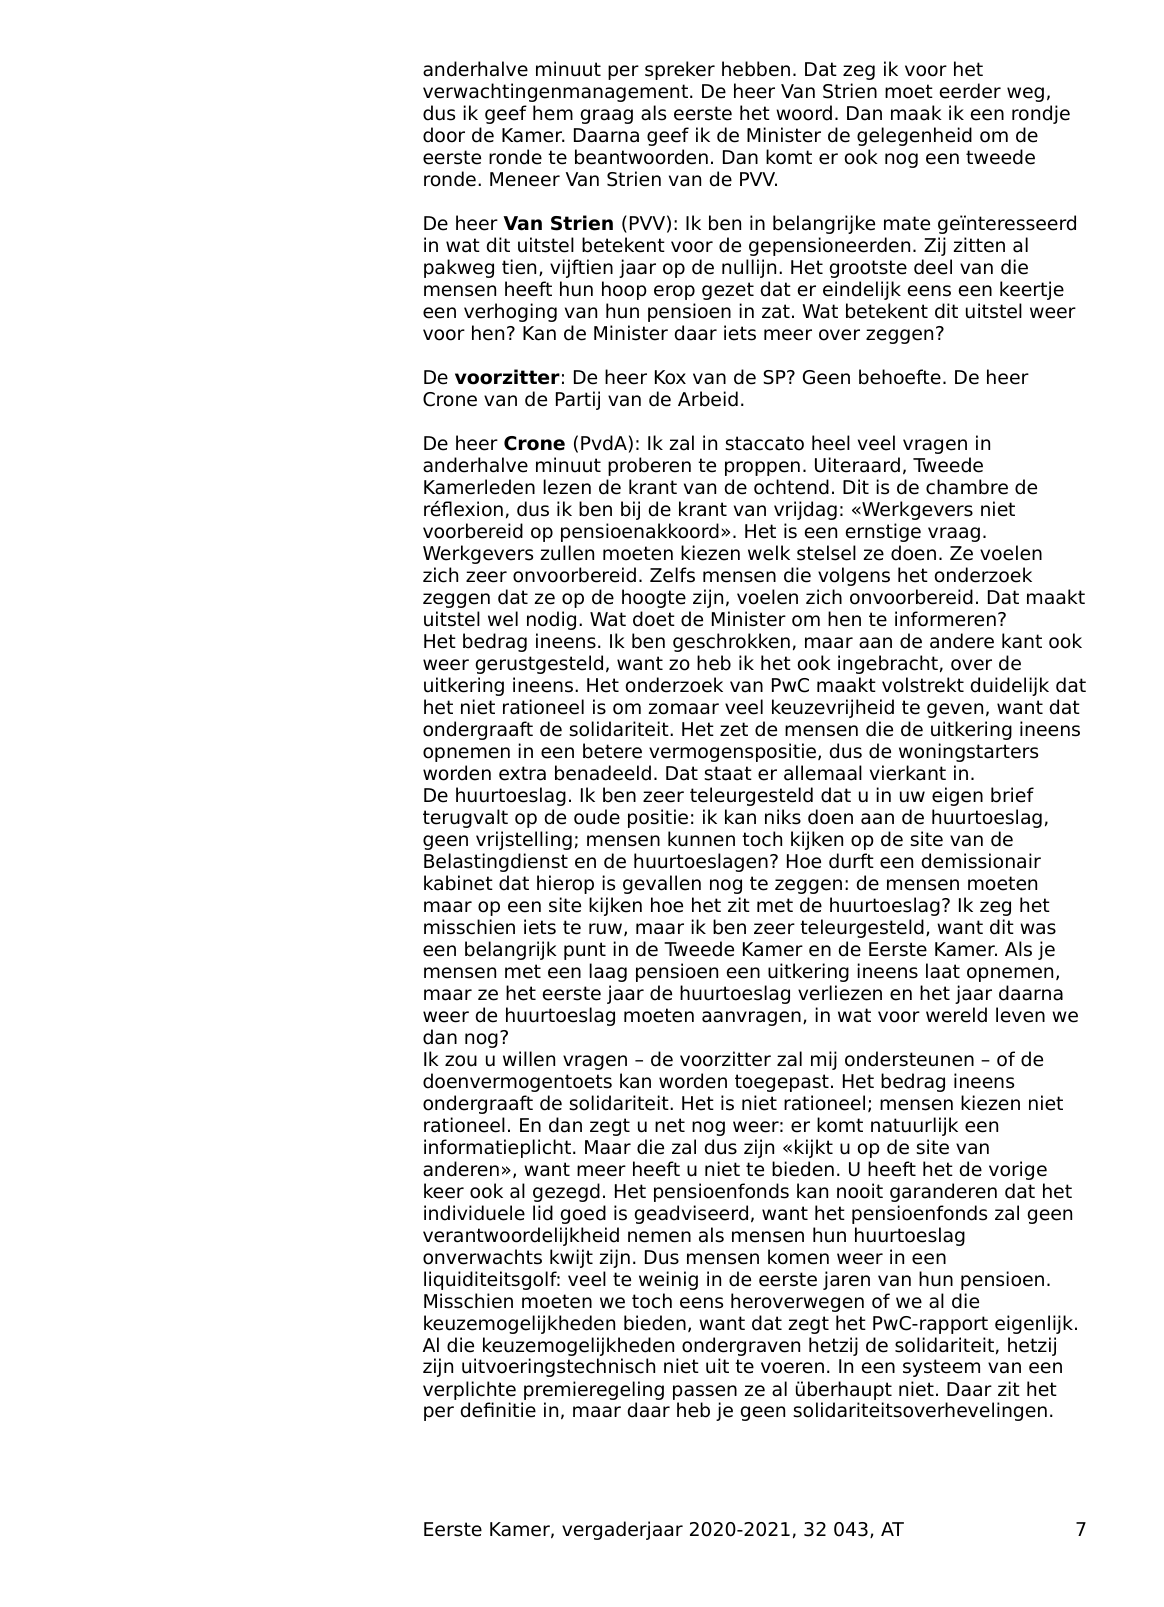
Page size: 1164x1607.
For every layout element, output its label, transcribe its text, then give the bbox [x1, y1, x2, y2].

text anderhalve minuut per spreker hebben. Dat zeg ik voor het verwachtingenmanagement. De heer Van Strien moet eerder weg, dus ik geef hem graag als eerste het woord. Dan maak ik een rondje door de Kamer. Daarna geef ik de Minister de gelegenheid om de eerste ronde te beantwoorden. Dan komt er ook nog een tweede ronde. Meneer Van Strien van de PVV. [422, 59, 1087, 191]
text De heer Van Strien (PVV): Ik ben in belangrijke mate geïnteresseerd in wat dit uitstel betekent voor de gepensioneerden. Zij zitten al pakweg tien, vijftien jaar op de nullijn. Het grootste deel van die mensen heeft hun hoop erop gezet dat er eindelijk eens een keertje een verhoging van hun pensioen in zat. Wat betekent dit uitstel weer voor hen? Kan de Minister daar iets meer over zeggen? [422, 213, 1087, 345]
text De heer Crone (PvdA): Ik zal in staccato heel veel vragen in anderhalve minuut proberen te proppen. Uiteraard, Tweede Kamerleden lezen de krant van de ochtend. Dit is de chambre de réflexion, dus ik ben bij de krant van vrijdag: «Werkgevers niet voorbereid op pensioenakkoord». Het is een ernstige vraag. Werkgevers zullen moeten kiezen welk stelsel ze doen. Ze voelen zich zeer onvoorbereid. Zelfs mensen die volgens het onderzoek zeggen dat ze op de hoogte zijn, voelen zich onvoorbereid. Dat maakt uitstel wel nodig. Wat doet de Minister om hen te informeren? [422, 433, 1087, 631]
text Ik zou u willen vragen – de voorzitter zal mij ondersteunen – of de doenvermogentoets kan worden toegepast. Het bedrag ineens ondergraaft de solidariteit. Het is niet rationeel; mensen kiezen niet rationeel. En dan zegt u net nog weer: er komt natuurlijk een informatieplicht. Maar die zal dus zijn «kijkt u op de site van anderen», want meer heeft u niet te bieden. U heeft het de vorige keer ook al gezegd. Het pensioenfonds kan nooit garanderen dat het individuele lid goed is geadviseerd, want het pensioenfonds zal geen verantwoordelijkheid nemen als mensen hun huurtoeslag onverwachts kwijt zijn. Dus mensen komen weer in een liquiditeitsgolf: veel te weinig in de eerste jaren van hun pensioen. Misschien moeten we toch eens heroverwegen of we al die keuzemogelijkheden bieden, want dat zegt het PwC-rapport eigenlijk. Al die keuzemogelijkheden ondergraven hetzij de solidariteit, hetzij zijn uitvoeringstechnisch niet uit te voeren. In een systeem van een verplichte premieregeling passen ze al überhaupt niet. Daar zit het per definitie in, maar daar heb je geen solidariteitsoverhevelingen. [422, 1049, 1087, 1422]
text Het bedrag ineens. Ik ben geschrokken, maar aan de andere kant ook weer gerustgesteld, want zo heb ik het ook ingebracht, over de uitkering ineens. Het onderzoek van PwC maakt volstrekt duidelijk dat het niet rationeel is om zomaar veel keuzevrijheid te geven, want dat ondergraaft de solidariteit. Het zet de mensen die de uitkering ineens opnemen in een betere vermogenspositie, dus de woningstarters worden extra benadeeld. Dat staat er allemaal vierkant in. [422, 631, 1087, 785]
text De huurtoeslag. Ik ben zeer teleurgesteld dat u in uw eigen brief terugvalt op de oude positie: ik kan niks doen aan de huurtoeslag, geen vrijstelling; mensen kunnen toch kijken op de site van de Belastingdienst en de huurtoeslagen? Hoe durft een demissionair kabinet dat hierop is gevallen nog te zeggen: de mensen moeten maar op een site kijken hoe het zit met de huurtoeslag? Ik zeg het misschien iets te ruw, maar ik ben zeer teleurgesteld, want dit was een belangrijk punt in de Tweede Kamer en de Eerste Kamer. Als je mensen met een laag pensioen een uitkering ineens laat opnemen, maar ze het eerste jaar de huurtoeslag verliezen en het jaar daarna weer de huurtoeslag moeten aanvragen, in wat voor wereld leven we dan nog? [422, 785, 1087, 1049]
text De voorzitter: De heer Kox van de SP? Geen behoefte. De heer Crone van de Partij van de Arbeid. [422, 367, 1087, 411]
